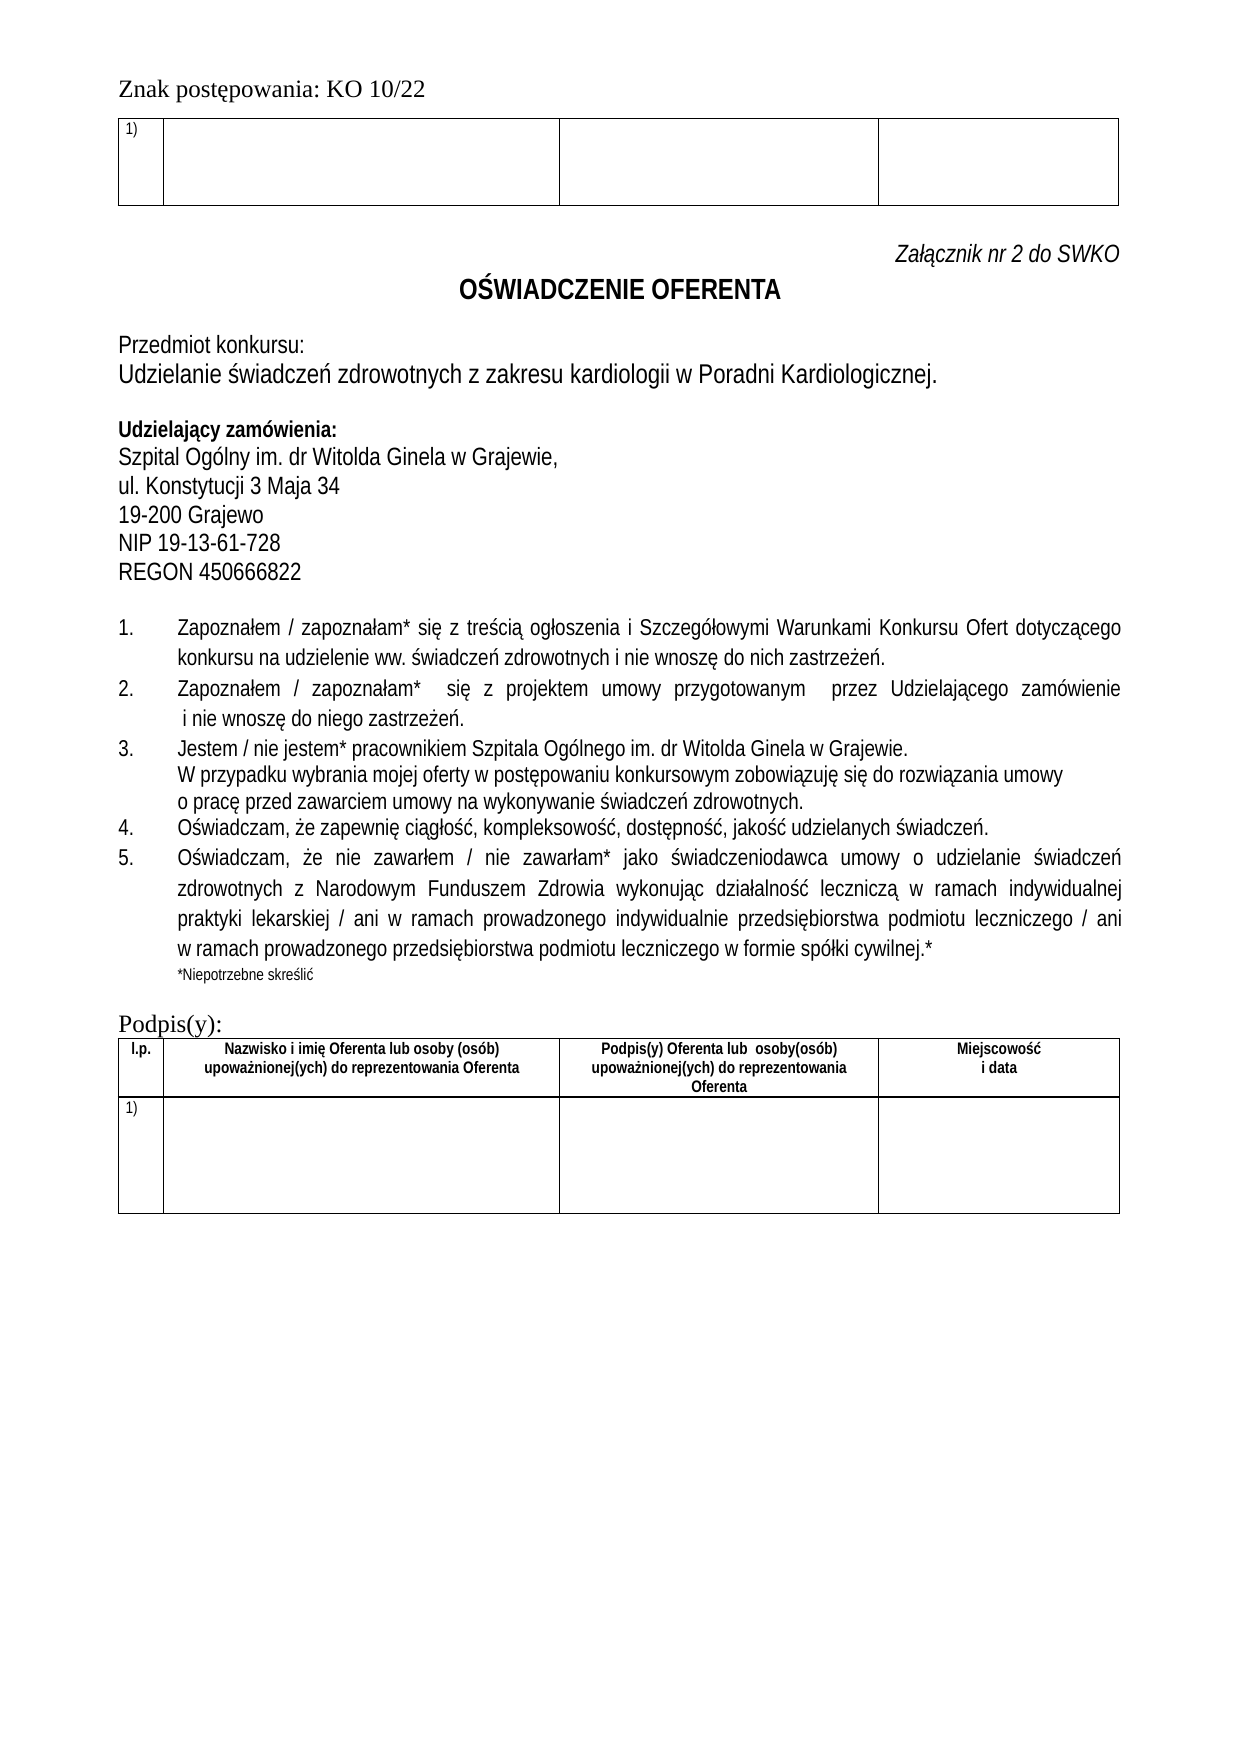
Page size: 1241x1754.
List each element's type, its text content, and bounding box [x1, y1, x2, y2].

text Załącznik nr 2 do SWKO [118, 239, 1122, 268]
table_cell [164, 1098, 559, 1212]
text 1. Zapoznałem / zapoznałam* się z treścią ogłoszenia i Szczegółowymi Warunkami Konkursu Ofert dotyczącego konkursu na udzielenie ww. świadczeń zdrowotnych i nie wnoszę do nich zastrzeżeń. [118, 614, 1122, 671]
text REGON 450666822 [118, 557, 1122, 586]
table_cell [164, 119, 559, 205]
table_header Podpis(y) Oferenta lub osoby(osób) upoważnionej(ych) do reprezentowania Oferenta [560, 1039, 878, 1096]
text OŚWIADCZENIE OFERENTA [118, 272, 1122, 306]
text NIP 19-13-61-728 [118, 528, 1122, 557]
table_cell [560, 119, 878, 205]
text *Niepotrzebne skreślić [118, 965, 1122, 984]
text Udzielający zamówienia: [118, 416, 1122, 442]
subtitle Przedmiot konkursu: [118, 330, 1122, 358]
table_cell [879, 1098, 1119, 1212]
table_header Miejscowość i data [879, 1039, 1119, 1096]
table_cell 1) [119, 119, 163, 205]
table_header l.p. [119, 1039, 163, 1096]
text 19-200 Grajewo [118, 499, 1122, 528]
text 5. Oświadczam, że nie zawarłem / nie zawarłam* jako świadczeniodawca umowy o udzielanie świadczeń zdrowotnych z Narodowym Funduszem Zdrowia wykonując działalność leczniczą w ramach indywidualnej praktyki lekarskiej / ani w ramach prowadzonego indywidualnie przedsiębiorstwa podmiotu leczniczego / ani w ramach prowadzonego przedsiębiorstwa podmiotu leczniczego w formie spółki cywilnej.* [118, 844, 1122, 961]
text 4. Oświadczam, że zapewnię ciągłość, kompleksowość, dostępność, jakość udzielanych świadczeń. [118, 814, 1122, 840]
text Szpital Ogólny im. dr Witolda Ginela w Grajewie, [118, 442, 1122, 471]
table_header Nazwisko i imię Oferenta lub osoby (osób) upoważnionej(ych) do reprezentowania Oferenta [164, 1039, 559, 1096]
table_cell [879, 119, 1118, 205]
text Podpis(y): [118, 1009, 1122, 1038]
text 2. Zapoznałem / zapoznałam* się z projektem umowy przygotowanym przez Udzielającego zamówienie i nie wnoszę do niego zastrzeżeń. [118, 674, 1122, 731]
subtitle Udzielanie świadczeń zdrowotnych z zakresu kardiologii w Poradni Kardiologicznej. [118, 358, 1122, 389]
table_cell [560, 1098, 878, 1212]
table_cell 1) [119, 1098, 163, 1212]
text 3. Jestem / nie jestem* pracownikiem Szpitala Ogólnego im. dr Witolda Ginela w Grajewie. W przypadku wybrania mojej oferty w postępowaniu konkursowym zobowiązuję się do rozwiązania umowy o pracę przed zawarciem umowy na wykonywanie świadczeń zdrowotnych. [118, 735, 1122, 814]
text ul. Konstytucji 3 Maja 34 [118, 471, 1122, 499]
